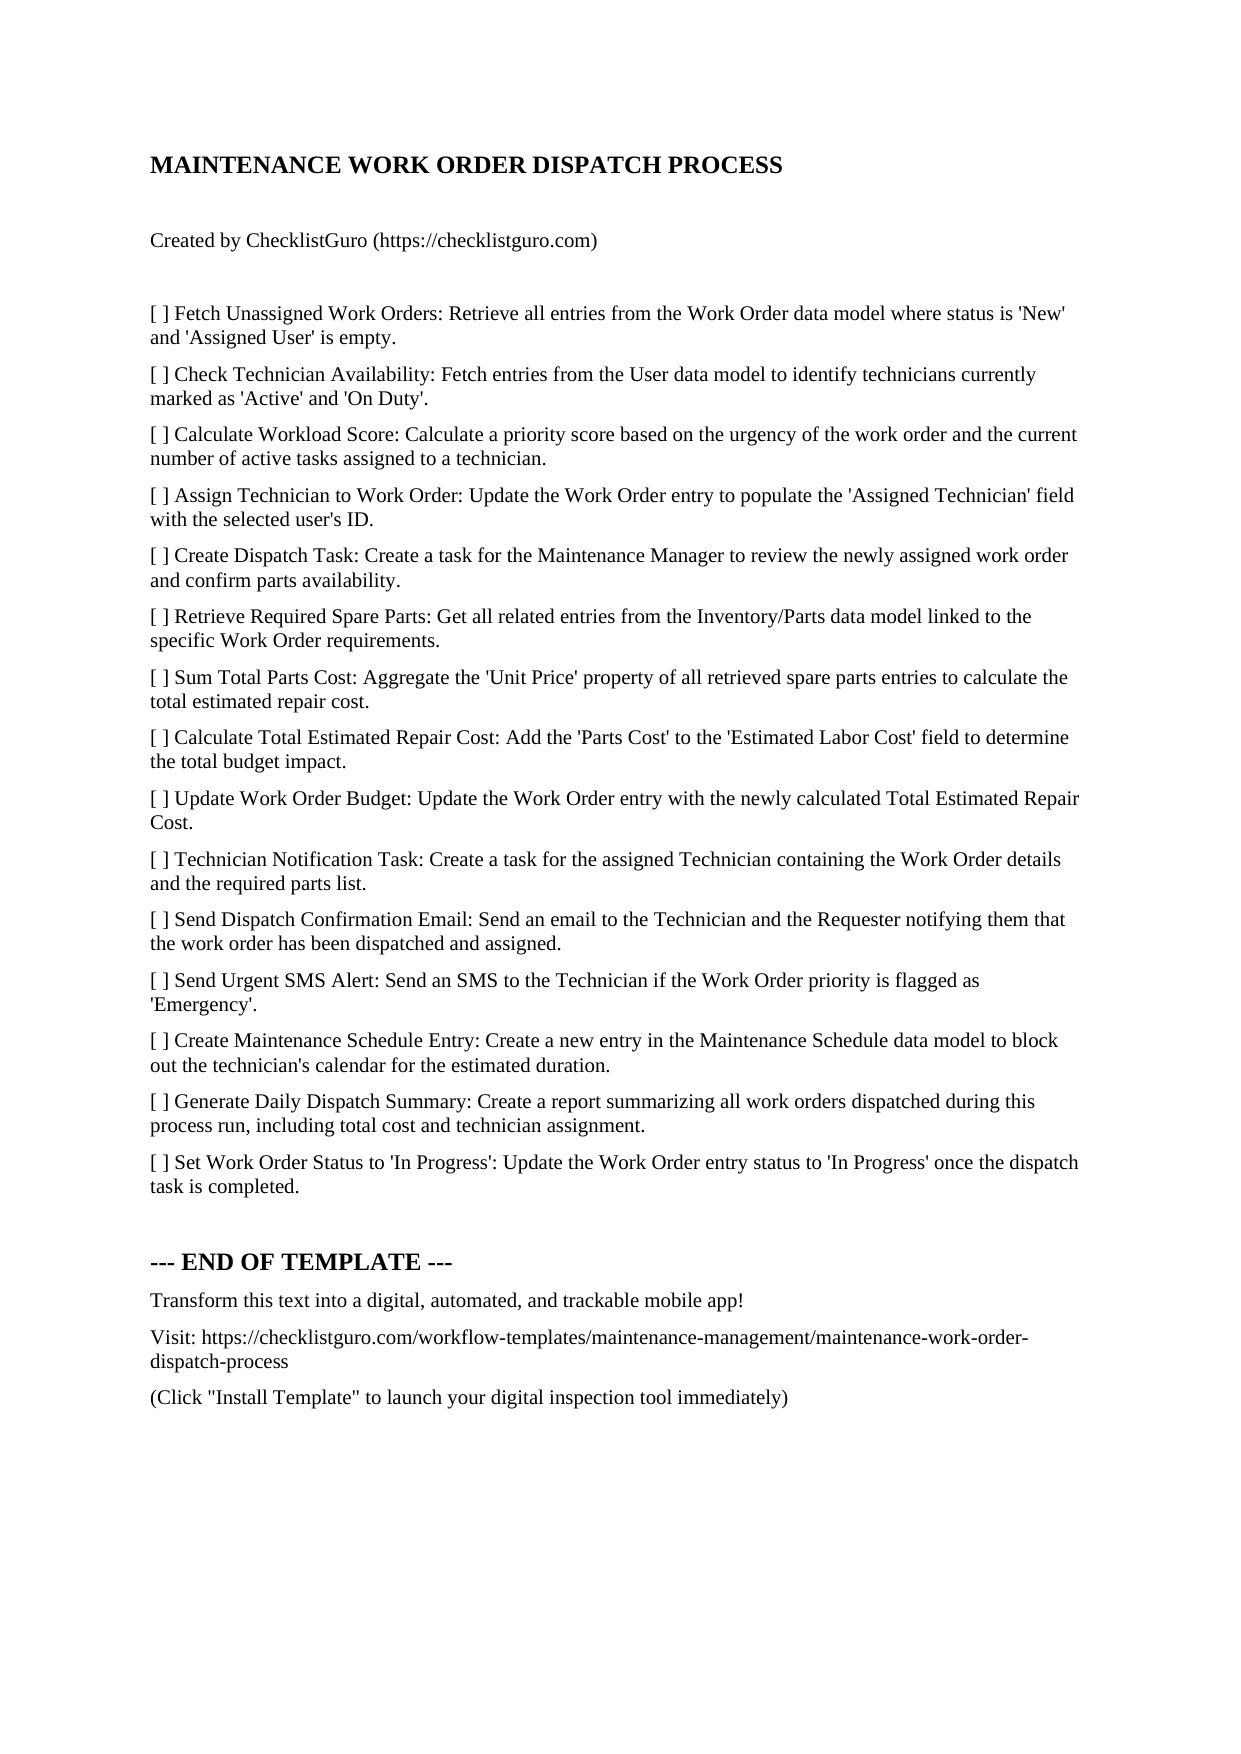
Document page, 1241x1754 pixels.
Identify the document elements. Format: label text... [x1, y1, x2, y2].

text [ ] Calculate Workload Score: Calculate a priority score based on the urgency of the work order and the current number of active tasks assigned to a technician. [150, 422, 1090, 470]
text [ ] Update Work Order Budget: Update the Work Order entry with the newly calculated Total Estimated Repair Cost. [150, 786, 1090, 834]
text [ ] Send Dispatch Confirmation Email: Send an email to the Technician and the Requester notifying them that the work order has been dispatched and assigned. [150, 907, 1090, 955]
text [ ] Check Technician Availability: Fetch entries from the User data model to identify technicians currently marked as 'Active' and 'On Duty'. [150, 362, 1090, 410]
text [ ] Create Maintenance Schedule Entry: Create a new entry in the Maintenance Schedule data model to block out the technician's calendar for the estimated duration. [150, 1028, 1090, 1077]
text [ ] Fetch Unassigned Work Orders: Retrieve all entries from the Work Order data model where status is 'New' and 'Assigned User' is empty. [150, 301, 1090, 349]
text [ ] Create Dispatch Task: Create a task for the Maintenance Manager to review the newly assigned work order and confirm parts availability. [150, 543, 1090, 592]
text Transform this text into a digital, automated, and trackable mobile app! [150, 1288, 1090, 1312]
text [ ] Retrieve Required Spare Parts: Get all related entries from the Inventory/Parts data model linked to the specific Work Order requirements. [150, 604, 1090, 652]
text [ ] Calculate Total Estimated Repair Cost: Add the 'Parts Cost' to the 'Estimated Labor Cost' field to determine the total budget impact. [150, 725, 1090, 773]
text [ ] Sum Total Parts Cost: Aggregate the 'Unit Price' property of all retrieved spare parts entries to calculate the total estimated repair cost. [150, 665, 1090, 713]
text --- END OF TEMPLATE --- [150, 1247, 1090, 1276]
text MAINTENANCE WORK ORDER DISPATCH PROCESS [150, 150, 1090, 179]
text Visit: https://checklistguro.com/workflow-templates/maintenance-management/maintenance-work-order-dispatch-process [150, 1325, 1090, 1373]
text [ ] Send Urgent SMS Alert: Send an SMS to the Technician if the Work Order priority is flagged as 'Emergency'. [150, 968, 1090, 1016]
text [ ] Assign Technician to Work Order: Update the Work Order entry to populate the 'Assigned Technician' field with the selected user's ID. [150, 483, 1090, 531]
text (Click "Install Template" to launch your digital inspection tool immediately) [150, 1385, 1090, 1409]
text [ ] Set Work Order Status to 'In Progress': Update the Work Order entry status to 'In Progress' once the dispatch task is completed. [150, 1150, 1090, 1198]
text [ ] Generate Daily Dispatch Summary: Create a report summarizing all work orders dispatched during this process run, including total cost and technician assignment. [150, 1089, 1090, 1137]
text [ ] Technician Notification Task: Create a task for the assigned Technician containing the Work Order details and the required parts list. [150, 847, 1090, 895]
text Created by ChecklistGuro (https://checklistguro.com) [150, 228, 1090, 252]
